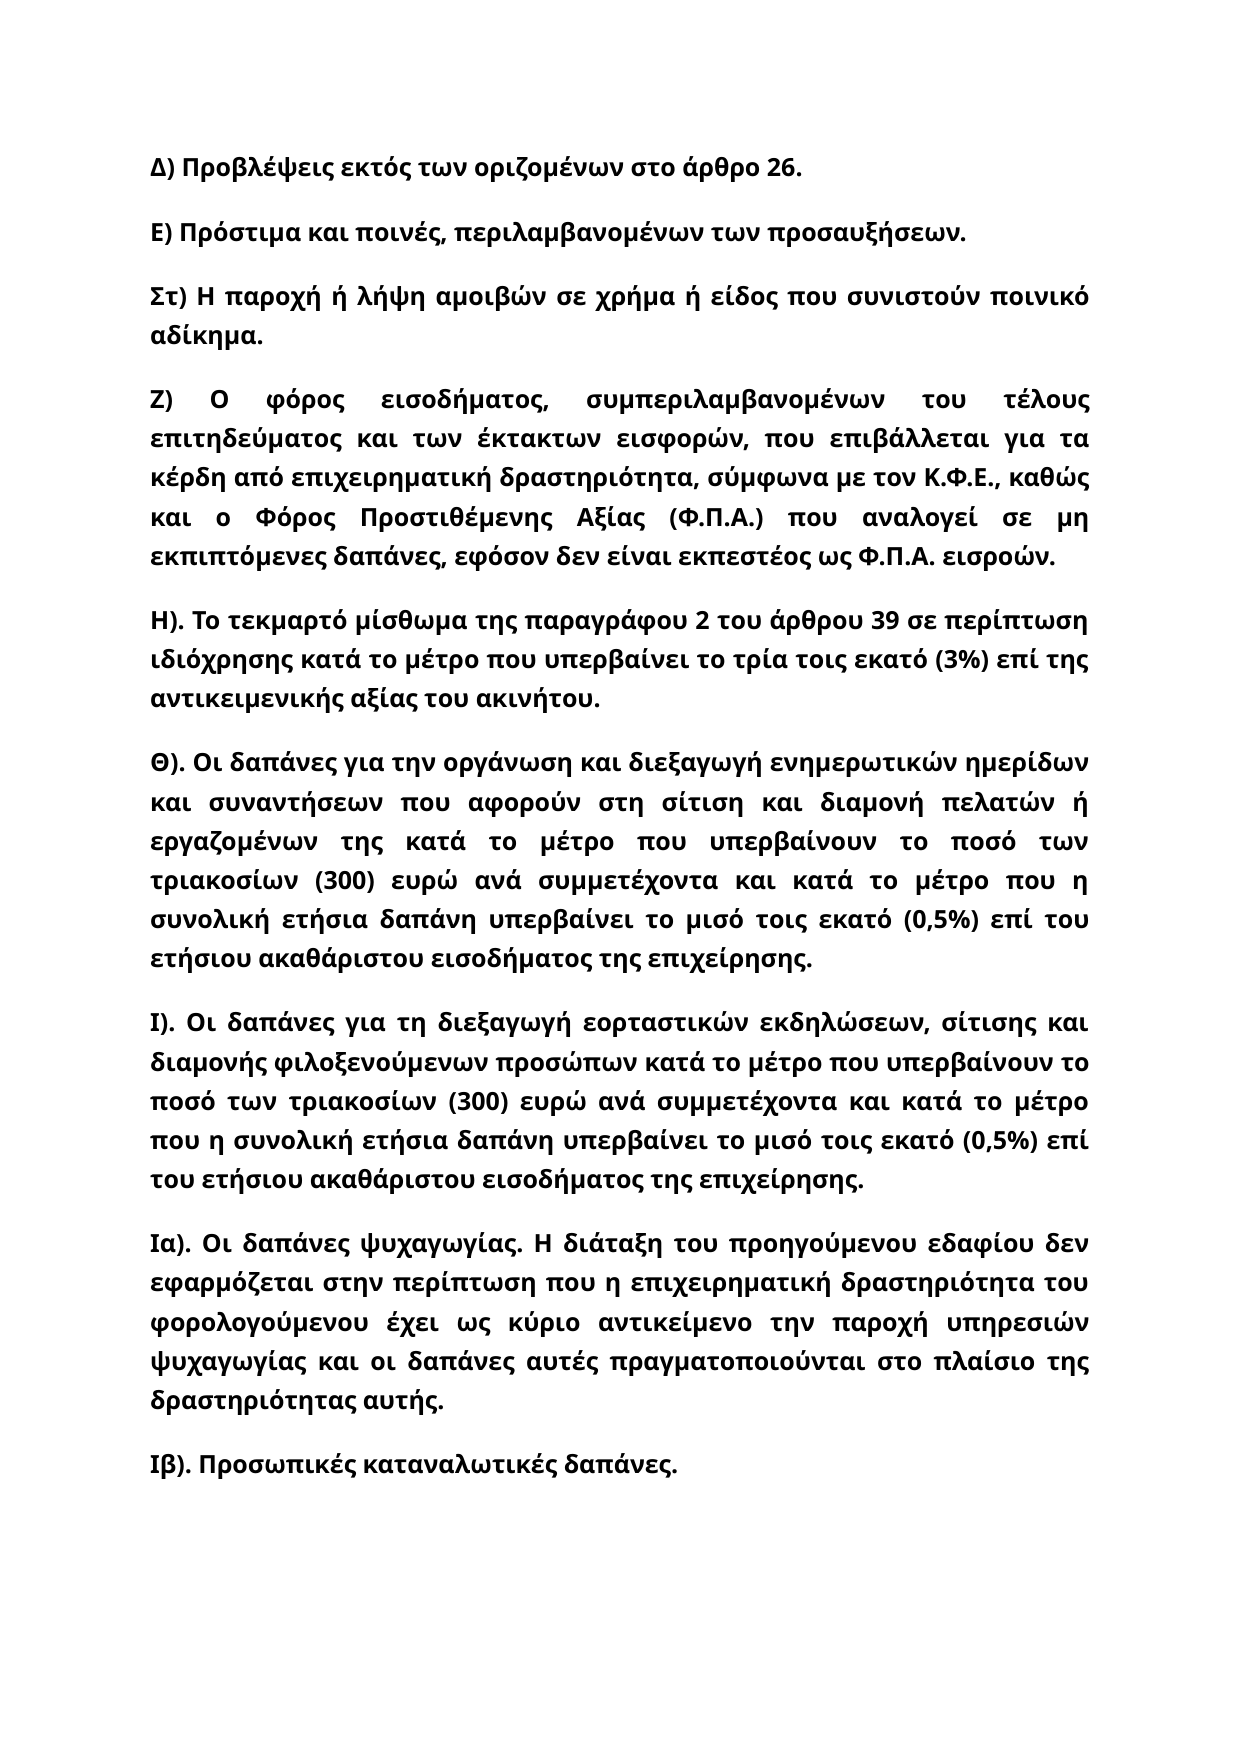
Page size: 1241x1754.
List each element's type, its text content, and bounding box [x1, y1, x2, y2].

text Ζ) Ο φόρος εισοδήματος, συμπεριλαμβανομένων του τέλους επιτηδεύματος και των έκτακτων εισφορών, που επιβάλλεται για τα κέρδη από επιχειρηματική δραστηριότητα, σύμφωνα με τον Κ.Φ.Ε., καθώς και ο Φόρος Προστιθέμενης Αξίας (Φ.Π.Α.) που αναλογεί σε μη εκπιπτόμενες δαπάνες, εφόσον δεν είναι εκπεστέος ως Φ.Π.Α. εισροών. [150, 382, 1090, 572]
text Η). Το τεκμαρτό μίσθωμα της παραγράφου 2 του άρθρου 39 σε περίπτωση ιδιόχρησης κατά το μέτρο που υπερβαίνει το τρία τοις εκατό (3%) επί της αντικειμενικής αξίας του ακινήτου. [150, 602, 1090, 715]
text Ε) Πρόστιμα και ποινές, περιλαμβανομένων των προσαυξήσεων. [150, 214, 1090, 248]
text Στ) Η παροχή ή λήψη αμοιβών σε χρήμα ή είδος που συνιστούν ποινικό αδίκημα. [150, 278, 1090, 352]
text Ιβ). Προσωπικές καταναλωτικές δαπάνες. [150, 1447, 1090, 1481]
text Δ) Προβλέψεις εκτός των οριζομένων στο άρθρο 26. [150, 150, 1090, 184]
text Ια). Οι δαπάνες ψυχαγωγίας. Η διάταξη του προηγούμενου εδαφίου δεν εφαρμόζεται στην περίπτωση που η επιχειρηματική δραστηριότητα του φορολογούμενου έχει ως κύριο αντικείμενο την παροχή υπηρεσιών ψυχαγωγίας και οι δαπάνες αυτές πραγματοποιούνται στο πλαίσιο της δραστηριότητας αυτής. [150, 1226, 1090, 1417]
text Θ). Οι δαπάνες για την οργάνωση και διεξαγωγή ενημερωτικών ημερίδων και συναντήσεων που αφορούν στη σίτιση και διαμονή πελατών ή εργαζομένων της κατά το μέτρο που υπερβαίνουν το ποσό των τριακοσίων (300) ευρώ ανά συμμετέχοντα και κατά το μέτρο που η συνολική ετήσια δαπάνη υπερβαίνει το μισό τοις εκατό (0,5%) επί του ετήσιου ακαθάριστου εισοδήματος της επιχείρησης. [150, 745, 1090, 975]
text Ι). Οι δαπάνες για τη διεξαγωγή εορταστικών εκδηλώσεων, σίτισης και διαμονής φιλοξενούμενων προσώπων κατά το μέτρο που υπερβαίνουν το ποσό των τριακοσίων (300) ευρώ ανά συμμετέχοντα και κατά το μέτρο που η συνολική ετήσια δαπάνη υπερβαίνει το μισό τοις εκατό (0,5%) επί του ετήσιου ακαθάριστου εισοδήματος της επιχείρησης. [150, 1005, 1090, 1196]
